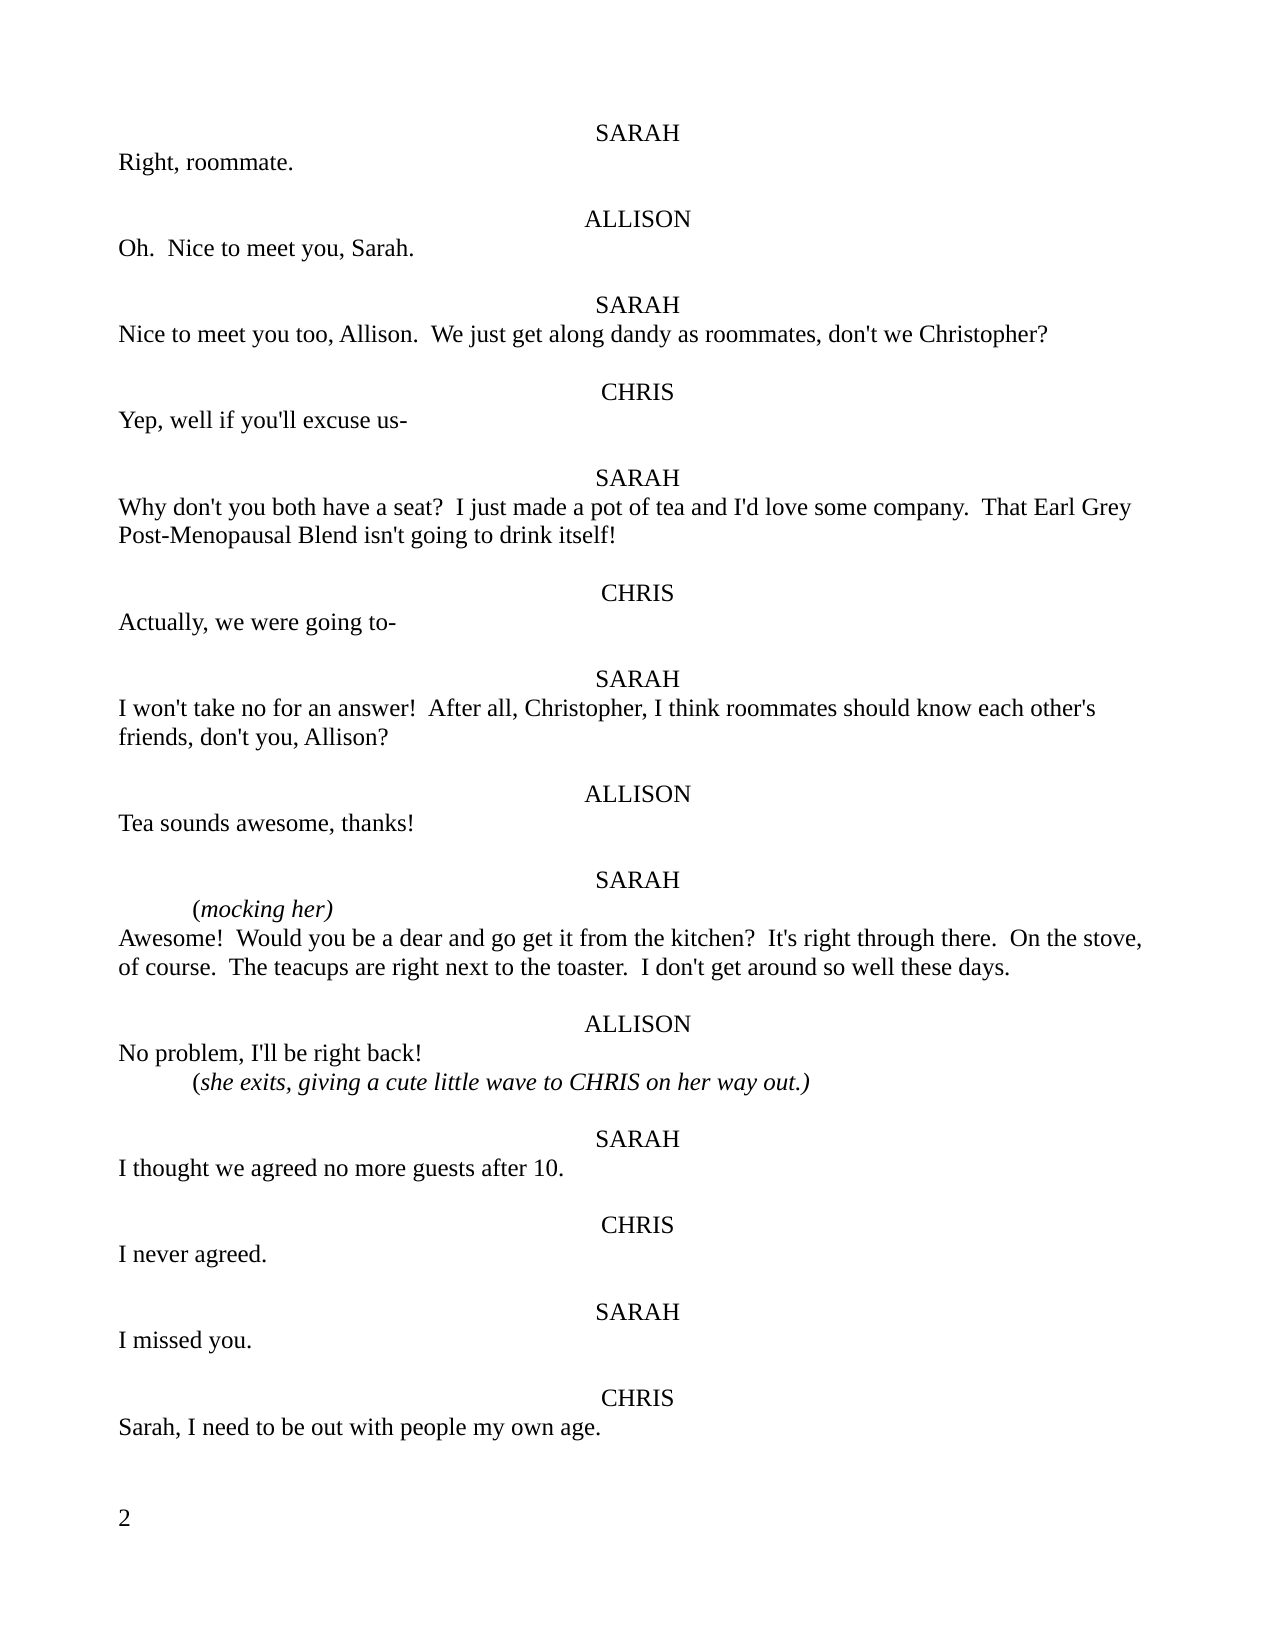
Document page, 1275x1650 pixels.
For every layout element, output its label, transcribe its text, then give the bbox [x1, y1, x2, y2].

text I won't take no for an answer! After all, Christopher, I think roommates should know each other's friends, don't you, Allison? [118, 693, 1157, 751]
text SARAH [118, 1297, 1157, 1326]
text Yep, well if you'll excuse us- [118, 406, 1157, 434]
text I missed you. [118, 1326, 1157, 1354]
text (mocking her) [192, 894, 1157, 923]
text Why don't you both have a seat? I just made a pot of tea and I'd love some company. That Earl Grey Post-Menopausal Blend isn't going to drink itself! [118, 492, 1157, 549]
text CHRIS [118, 1383, 1157, 1412]
text Right, roommate. [118, 147, 1157, 176]
text Nice to meet you too, Allison. We just get along dandy as roommates, don't we Christopher? [118, 319, 1157, 348]
text ALLISON [118, 204, 1157, 233]
text SARAH [118, 118, 1157, 147]
text Actually, we were going to- [118, 607, 1157, 636]
text Tea sounds awesome, thanks! [118, 808, 1157, 837]
text CHRIS [118, 578, 1157, 607]
text CHRIS [118, 1211, 1157, 1239]
text I thought we agreed no more guests after 10. [118, 1153, 1157, 1182]
text Sarah, I need to be out with people my own age. [118, 1412, 1157, 1441]
text SARAH [118, 1124, 1157, 1153]
text CHRIS [118, 377, 1157, 406]
text SARAH [118, 463, 1157, 492]
text (she exits, giving a cute little wave to CHRIS on her way out.) [192, 1067, 1157, 1096]
text SARAH [118, 664, 1157, 693]
text Awesome! Would you be a dear and go get it from the kitchen? It's right through there. On the stove, of course. The teacups are right next to the toaster. I don't get around so well these days. [118, 923, 1157, 981]
text ALLISON [118, 779, 1157, 808]
text I never agreed. [118, 1239, 1157, 1268]
text Oh. Nice to meet you, Sarah. [118, 233, 1157, 262]
text No problem, I'll be right back! [118, 1038, 1157, 1067]
text ALLISON [118, 1009, 1157, 1038]
text SARAH [118, 291, 1157, 319]
text SARAH [118, 866, 1157, 894]
